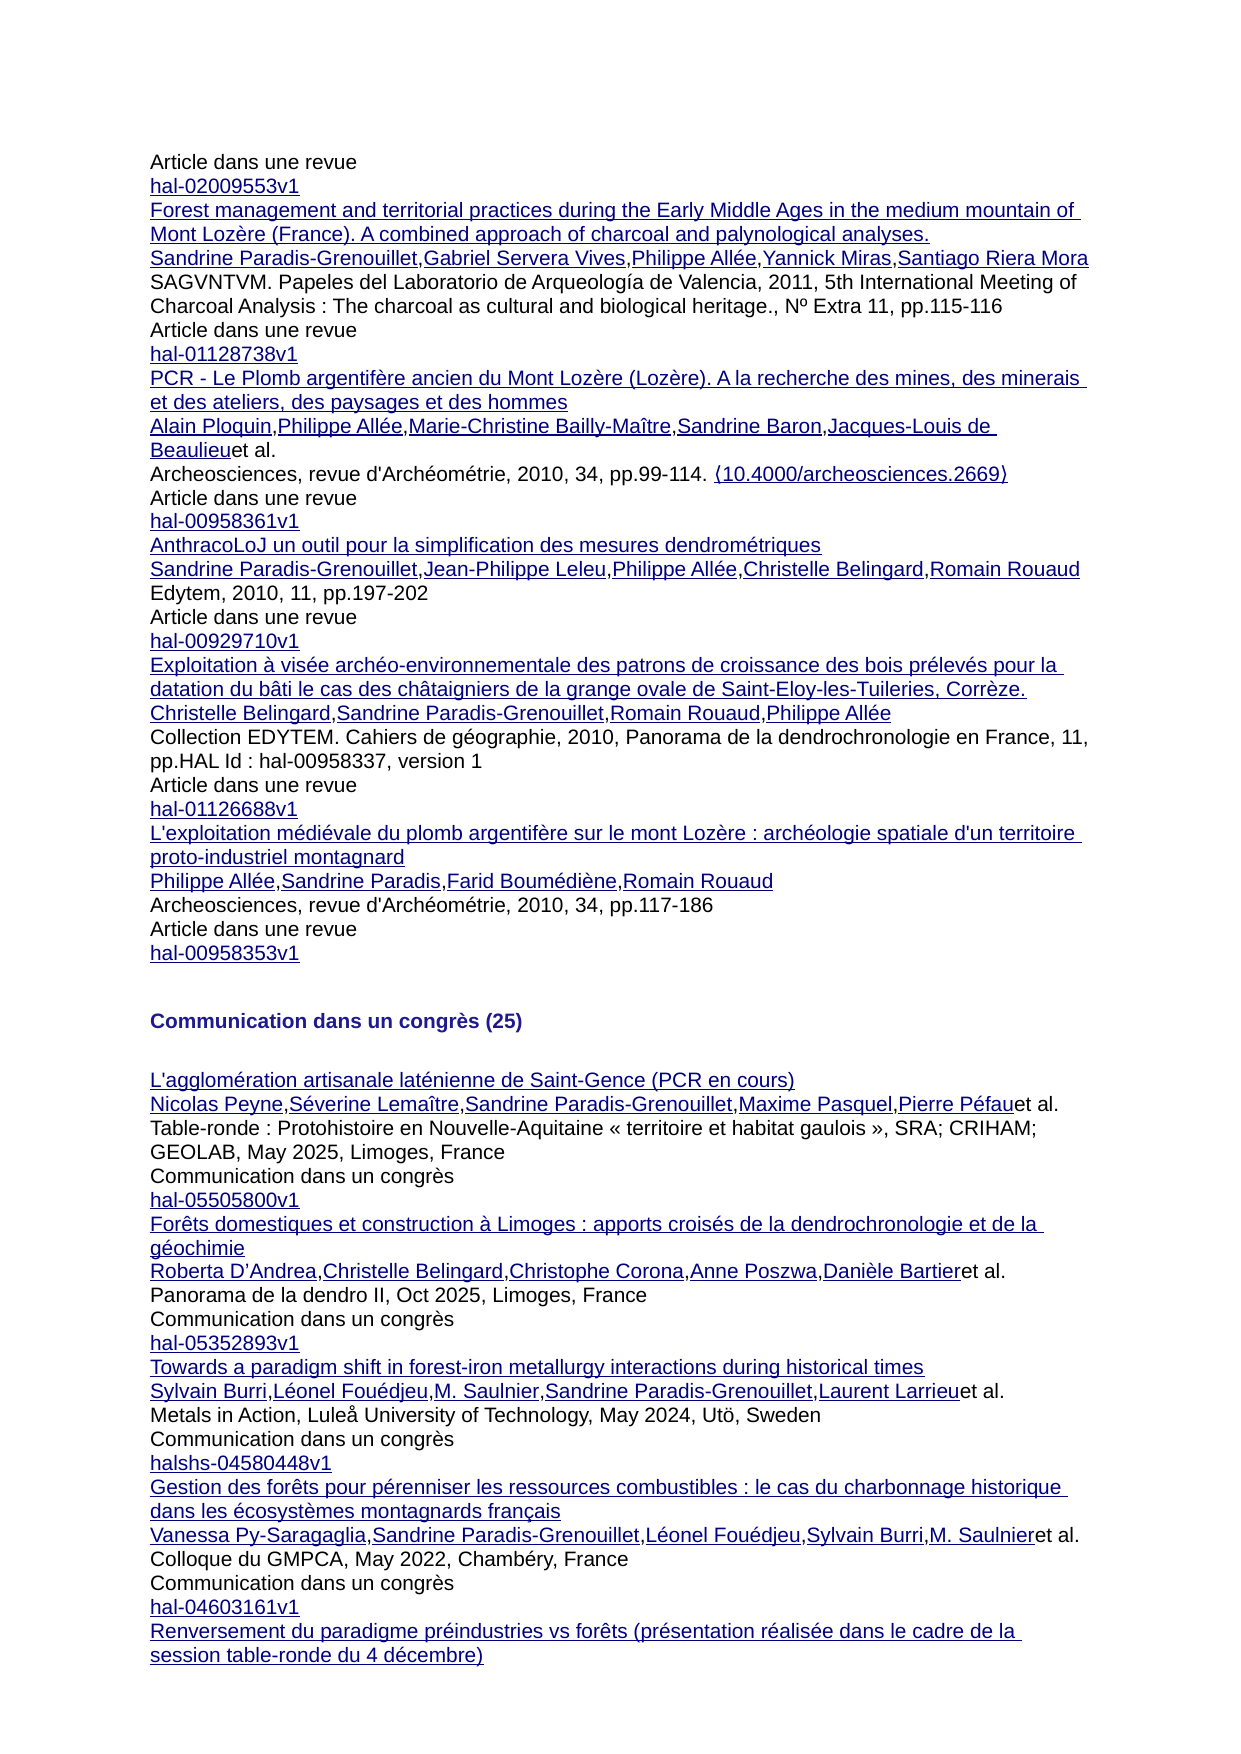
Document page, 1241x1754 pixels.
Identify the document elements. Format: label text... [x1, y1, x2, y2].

table_cell Forêts domestiques et construction à Limoges : apports croisés de la dendrochronologie et de la géochimie Roberta D’Andrea,Christelle Belingard,Christophe Corona,Anne Poszwa,Danièle Bartieret al. Panorama de la dendro II, Oct 2025, Limoges, France Communication dans un congrès hal-05352893v1 [150, 1211, 1090, 1355]
table_cell AnthracoLoJ un outil pour la simplification des mesures dendrométriques Sandrine Paradis-Grenouillet,Jean-Philippe Leleu,Philippe Allée,Christelle Belingard,Romain Rouaud Edytem, 2010, 11, pp.197-202 Article dans une revue hal-00929710v1 [150, 533, 1090, 653]
table_cell Gestion des forêts pour pérenniser les ressources combustibles : le cas du charbonnage historique dans les écosystèmes montagnards français Vanessa Py-Saragaglia,Sandrine Paradis-Grenouillet,Léonel Fouédjeu,Sylvain Burri,M. Saulnieret al. Colloque du GMPCA, May 2022, Chambéry, France Communication dans un congrès hal-04603161v1 [150, 1475, 1090, 1619]
table_cell Article dans une revue hal-02009553v1 [150, 150, 1090, 198]
table_cell Towards a paradigm shift in forest-iron metallurgy interactions during historical times Sylvain Burri,Léonel Fouédjeu,M. Saulnier,Sandrine Paradis-Grenouillet,Laurent Larrieuet al. Metals in Action, Luleå University of Technology, May 2024, Utö, Sweden Communication dans un congrès halshs-04580448v1 [150, 1355, 1090, 1475]
table_cell Renversement du paradigme préindustries vs forêts (présentation réalisée dans le cadre de la session table-ronde du 4 décembre) [150, 1619, 1090, 1667]
subtitle Communication dans un congrès (25) [150, 1009, 1090, 1033]
table_cell PCR - Le Plomb argentifère ancien du Mont Lozère (Lozère). A la recherche des mines, des minerais et des ateliers, des paysages et des hommes Alain Ploquin,Philippe Allée,Marie-Christine Bailly-Maître,Sandrine Baron,Jacques-Louis de Beaulieuet al. Archeosciences, revue d'Archéométrie, 2010, 34, pp.99-114. ⟨10.4000/archeosciences.2669⟩ Article dans une revue hal-00958361v1 [150, 366, 1090, 533]
table_header L'agglomération artisanale laténienne de Saint-Gence (PCR en cours) Nicolas Peyne,Séverine Lemaître,Sandrine Paradis-Grenouillet,Maxime Pasquel,Pierre Péfauet al. Table-ronde : Protohistoire en Nouvelle-Aquitaine « territoire et habitat gaulois », SRA; CRIHAM; GEOLAB, May 2025, Limoges, France Communication dans un congrès hal-05505800v1 [150, 1068, 1090, 1211]
table_cell Exploitation à visée archéo-environnementale des patrons de croissance des bois prélevés pour la datation du bâti le cas des châtaigniers de la grange ovale de Saint-Eloy-les-Tuileries, Corrèze. Christelle Belingard,Sandrine Paradis-Grenouillet,Romain Rouaud,Philippe Allée Collection EDYTEM. Cahiers de géographie, 2010, Panorama de la dendrochronologie en France, 11, pp.HAL Id : hal-00958337, version 1 Article dans une revue hal-01126688v1 [150, 653, 1090, 821]
table_cell Forest management and territorial practices during the Early Middle Ages in the medium mountain of Mont Lozère (France). A combined approach of charcoal and palynological analyses. Sandrine Paradis-Grenouillet,Gabriel Servera Vives,Philippe Allée,Yannick Miras,Santiago Riera Mora SAGVNTVM. Papeles del Laboratorio de Arqueología de Valencia, 2011, 5th International Meeting of Charcoal Analysis : The charcoal as cultural and biological heritage., Nº Extra 11, pp.115-116 Article dans une revue hal-01128738v1 [150, 198, 1090, 366]
table_cell L'exploitation médiévale du plomb argentifère sur le mont Lozère : archéologie spatiale d'un territoire proto-industriel montagnard Philippe Allée,Sandrine Paradis,Farid Boumédiène,Romain Rouaud Archeosciences, revue d'Archéométrie, 2010, 34, pp.117-186 Article dans une revue hal-00958353v1 [150, 821, 1090, 964]
